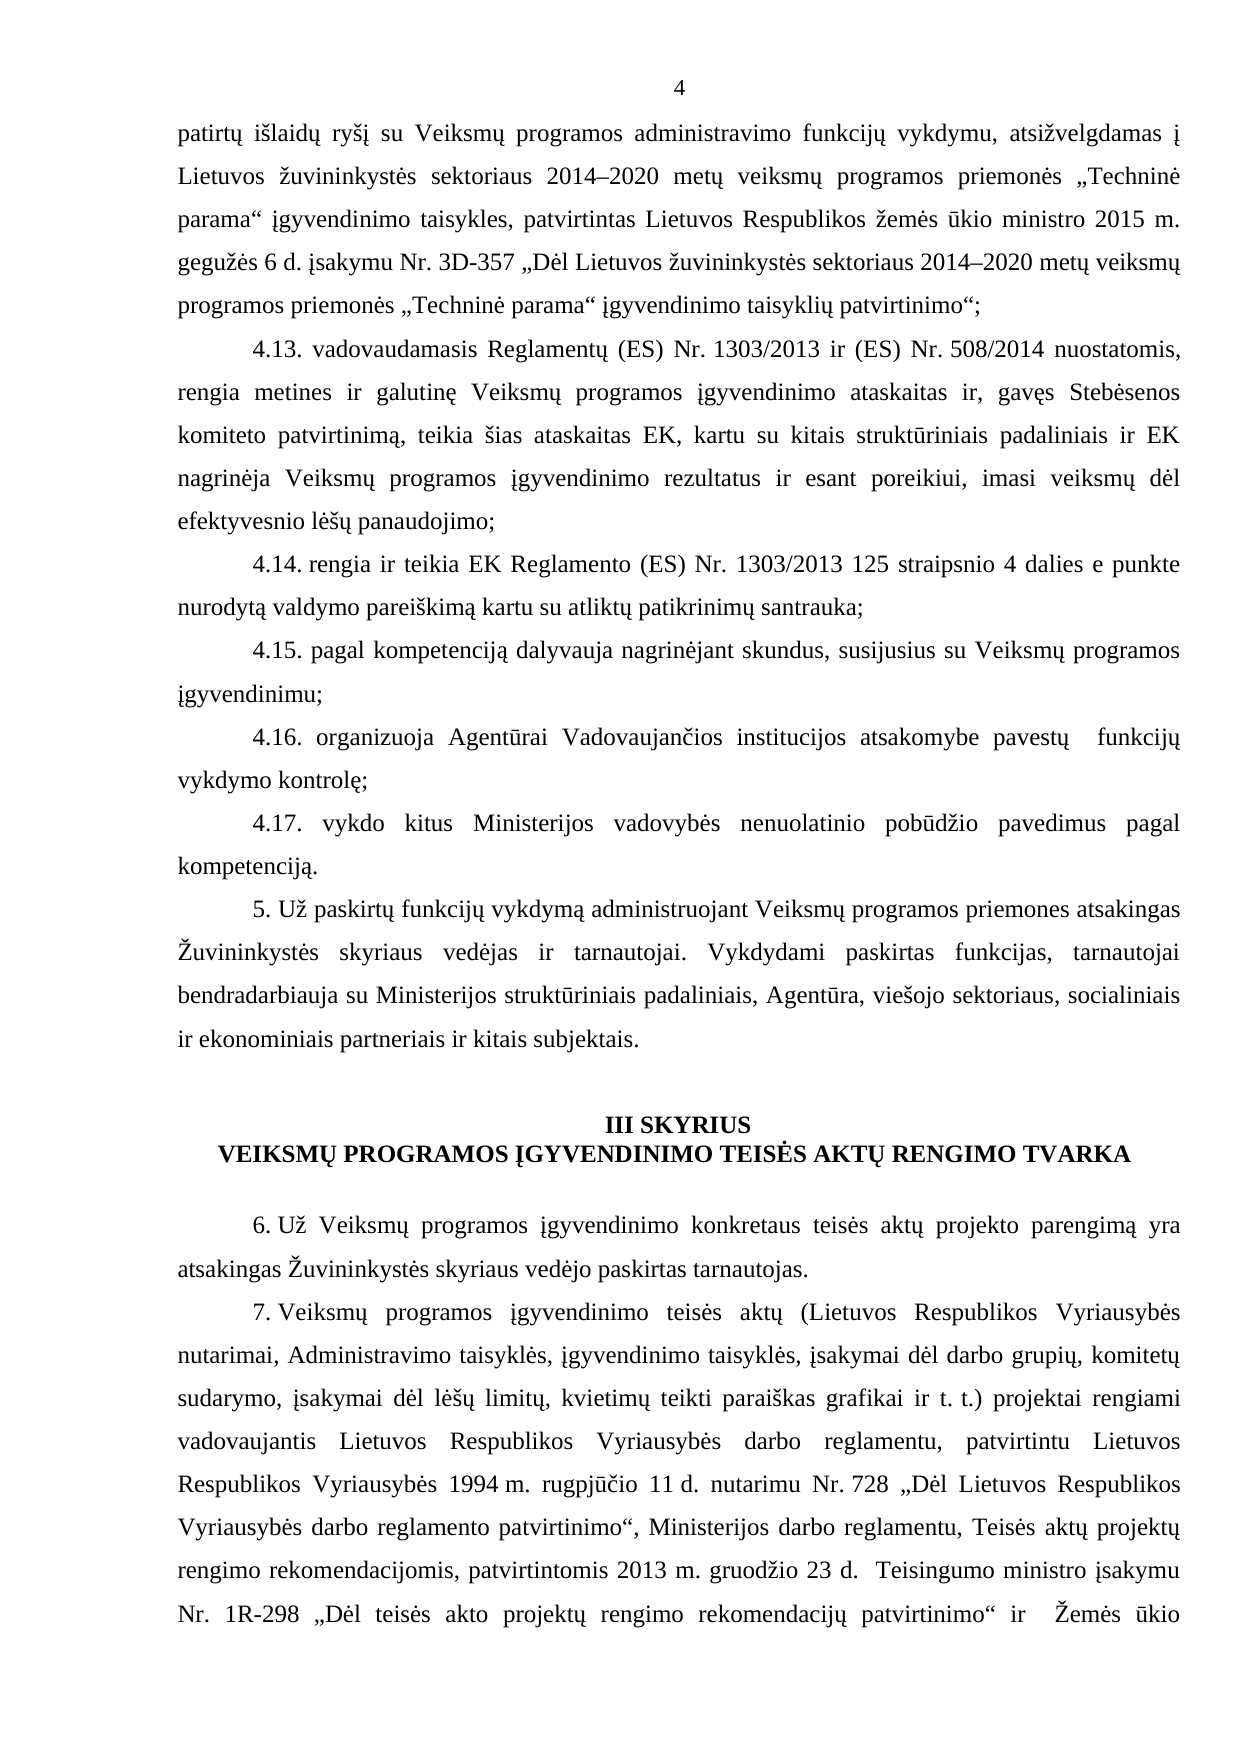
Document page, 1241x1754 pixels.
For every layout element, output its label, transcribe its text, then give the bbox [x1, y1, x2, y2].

text 4.17. vykdo kitus Ministerijos vadovybės nenuolatinio pobūdžio pavedimus pagal kompetenciją. [177, 808, 1181, 880]
text 7. Veiksmų programos įgyvendinimo teisės aktų (Lietuvos Respublikos Vyriausybės nutarimai, Administravimo taisyklės, įgyvendinimo taisyklės, įsakymai dėl darbo grupių, komitetų sudarymo, įsakymai dėl lėšų limitų, kvietimų teikti paraiškas grafikai ir t. t.) projektai rengiami vadovaujantis Lietuvos Respublikos Vyriausybės darbo reglamentu, patvirtintu Lietuvos Respublikos Vyriausybės 1994 m. rugpjūčio 11 d. nutarimu Nr. 728 „Dėl Lietuvos Respublikos Vyriausybės darbo reglamento patvirtinimo“, Ministerijos darbo reglamentu, Teisės aktų projektų rengimo rekomendacijomis, patvirtintomis 2013 m. gruodžio 23 d. Teisingumo ministro įsakymu Nr. 1R-298 „Dėl teisės akto projektų rengimo rekomendacijų patvirtinimo“ ir Žemės ūkio [177, 1297, 1181, 1627]
text patirtų išlaidų ryšį su Veiksmų programos administravimo funkcijų vykdymu, atsižvelgdamas į Lietuvos žuvininkystės sektoriaus 2014–2020 metų veiksmų programos priemonės „Techninė parama“ įgyvendinimo taisykles, patvirtintas Lietuvos Respublikos žemės ūkio ministro 2015 m. gegužės 6 d. įsakymu Nr. 3D-357 „Dėl Lietuvos žuvininkystės sektoriaus 2014–2020 metų veiksmų programos priemonės „Techninė parama“ įgyvendinimo taisyklių patvirtinimo“; [177, 118, 1181, 319]
text VEIKSMŲ PROGRAMOS ĮGYVENDINIMO TEISĖS AKTŲ RENGIMO TVARKA [174, 1139, 1181, 1167]
text 4.15. pagal kompetenciją dalyvauja nagrinėjant skundus, susijusius su Veiksmų programos įgyvendinimu; [177, 636, 1181, 707]
text 4.13. vadovaudamasis Reglamentų (ES) Nr. 1303/2013 ir (ES) Nr. 508/2014 nuostatomis, rengia metines ir galutinę Veiksmų programos įgyvendinimo ataskaitas ir, gavęs Stebėsenos komiteto patvirtinimą, teikia šias ataskaitas EK, kartu su kitais struktūriniais padaliniais ir EK nagrinėja Veiksmų programos įgyvendinimo rezultatus ir esant poreikiui, imasi veiksmų dėl efektyvesnio lėšų panaudojimo; [177, 334, 1181, 535]
text 4.16. organizuoja Agentūrai Vadovaujančios institucijos atsakomybe pavestų funkcijų vykdymo kontrolę; [177, 722, 1181, 794]
text 6. Už Veiksmų programos įgyvendinimo konkretaus teisės aktų projekto parengimą yra atsakingas Žuvininkystės skyriaus vedėjo paskirtas tarnautojas. [177, 1211, 1181, 1282]
text 4.14. rengia ir teikia EK Reglamento (ES) Nr. 1303/2013 125 straipsnio 4 dalies e punkte nurodytą valdymo pareiškimą kartu su atliktų patikrinimų santrauka; [177, 549, 1181, 621]
text 5. Už paskirtų funkcijų vykdymą administruojant Veiksmų programos priemones atsakingas Žuvininkystės skyriaus vedėjas ir tarnautojai. Vykdydami paskirtas funkcijas, tarnautojai bendradarbiauja su Ministerijos struktūriniais padaliniais, Agentūra, viešojo sektoriaus, socialiniais ir ekonominiais partneriais ir kitais subjektais. [177, 894, 1181, 1052]
text III SKYRIUS [174, 1110, 1181, 1139]
